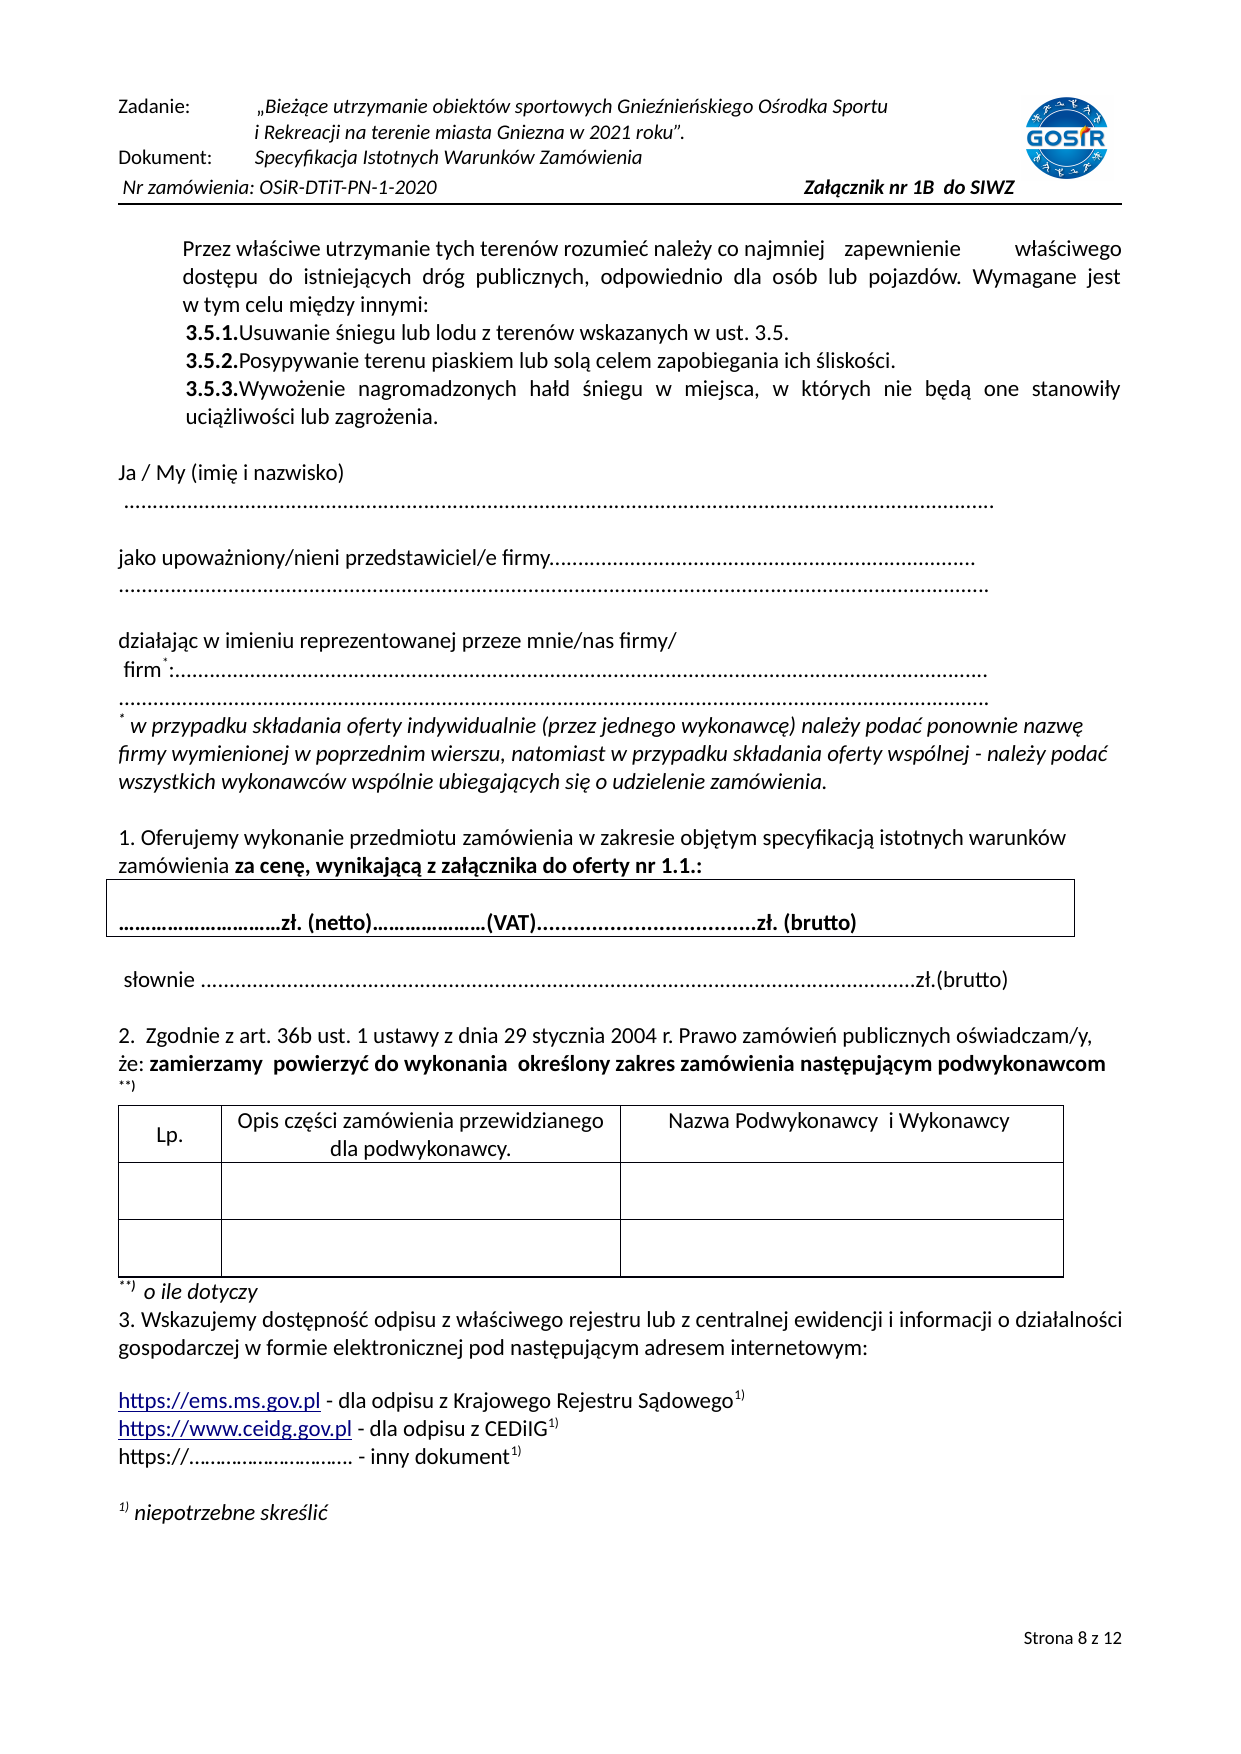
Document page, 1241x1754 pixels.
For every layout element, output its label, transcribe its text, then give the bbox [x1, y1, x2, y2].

table_cell [222, 1220, 620, 1276]
text ....................................................................................................................................................... [118, 571, 1122, 599]
text Ja / My (imię i nazwisko) [118, 458, 1122, 487]
text 1. Oferujemy wykonanie przedmiotu zamówienia w zakresie objętym specyfikacją istotnych warunków zamówienia za cenę, wynikającą z załącznika do oferty nr 1.1.: [118, 823, 1122, 879]
text https://ems.ms.gov.pl - dla odpisu z Krajowego Rejestru Sądowego1) [118, 1386, 1122, 1414]
text **) o ile dotyczy [118, 1277, 1122, 1305]
table_cell [222, 1163, 620, 1219]
text 3. Wskazujemy dostępność odpisu z właściwego rejestru lub z centralnej ewidencji i informacji o działalności gospodarczej w formie elektronicznej pod następującym adresem internetowym: [118, 1305, 1125, 1361]
table_cell [119, 1163, 221, 1219]
text firm*:............................................................................................................................................. [118, 655, 1122, 683]
table_cell [119, 1220, 221, 1276]
text 3.5.3.Wywożenie nagromadzonych hałd śniegu w miejsca, w których nie będą one stanowiły uciążliwości lub zagrożenia. [185, 374, 1122, 431]
text * w przypadku składania oferty indywidualnie (przez jednego wykonawcę) należy podać ponownie nazwę firmy wymienionej w poprzednim wierszu, natomiast w przypadku składania oferty wspólnej - należy podać wszystkich wykonawców wspólnie ubiegających się o udzielenie zamówienia. [118, 711, 1122, 795]
table_header Nazwa Podwykonawcy i Wykonawcy [621, 1106, 1063, 1162]
text ....................................................................................................................................................... [118, 683, 1122, 711]
table_cell [621, 1220, 1063, 1276]
text Przez właściwe utrzymanie tych terenów rozumieć należy co najmniej zapewnienie właściwego dostępu do istniejących dróg publicznych, odpowiednio dla osób lub pojazdów. Wymagane jest w tym celu między innymi: [182, 234, 1122, 318]
text 1) niepotrzebne skreślić [118, 1498, 1125, 1527]
text ....................................................................................................................................................... [118, 487, 1122, 514]
table_header Opis części zamówienia przewidzianego dla podwykonawcy. [222, 1106, 620, 1162]
text działając w imieniu reprezentowanej przeze mnie/nas firmy/ [118, 627, 1122, 655]
text słownie ............................................................................................................................zł.(brutto) [118, 965, 1122, 993]
text 3.5.1.Usuwanie śniegu lub lodu z terenów wskazanych w ust. 3.5. [185, 318, 1122, 346]
text https://…………………………. - inny dokument1) [118, 1442, 1122, 1471]
text 2. Zgodnie z art. 36b ust. 1 ustawy z dnia 29 stycznia 2004 r. Prawo zamówień publicznych oświadczam/y, że: zamierzamy powierzyć do wykonania określony zakres zamówienia następującym podwykonawcom **) [118, 1021, 1122, 1105]
table_cell [621, 1163, 1063, 1219]
table_header …………………………zł. (netto)…………………(VAT)....................................zł. (brutto) [107, 880, 1074, 936]
table_header Lp. [119, 1106, 221, 1162]
text 3.5.2.Posypywanie terenu piaskiem lub solą celem zapobiegania ich śliskości. [185, 346, 1122, 374]
text https://www.ceidg.gov.pl - dla odpisu z CEDiIG1) [118, 1414, 1122, 1442]
text jako upoważniony/nieni przedstawiciel/e firmy.......................................................................... [118, 543, 1122, 571]
